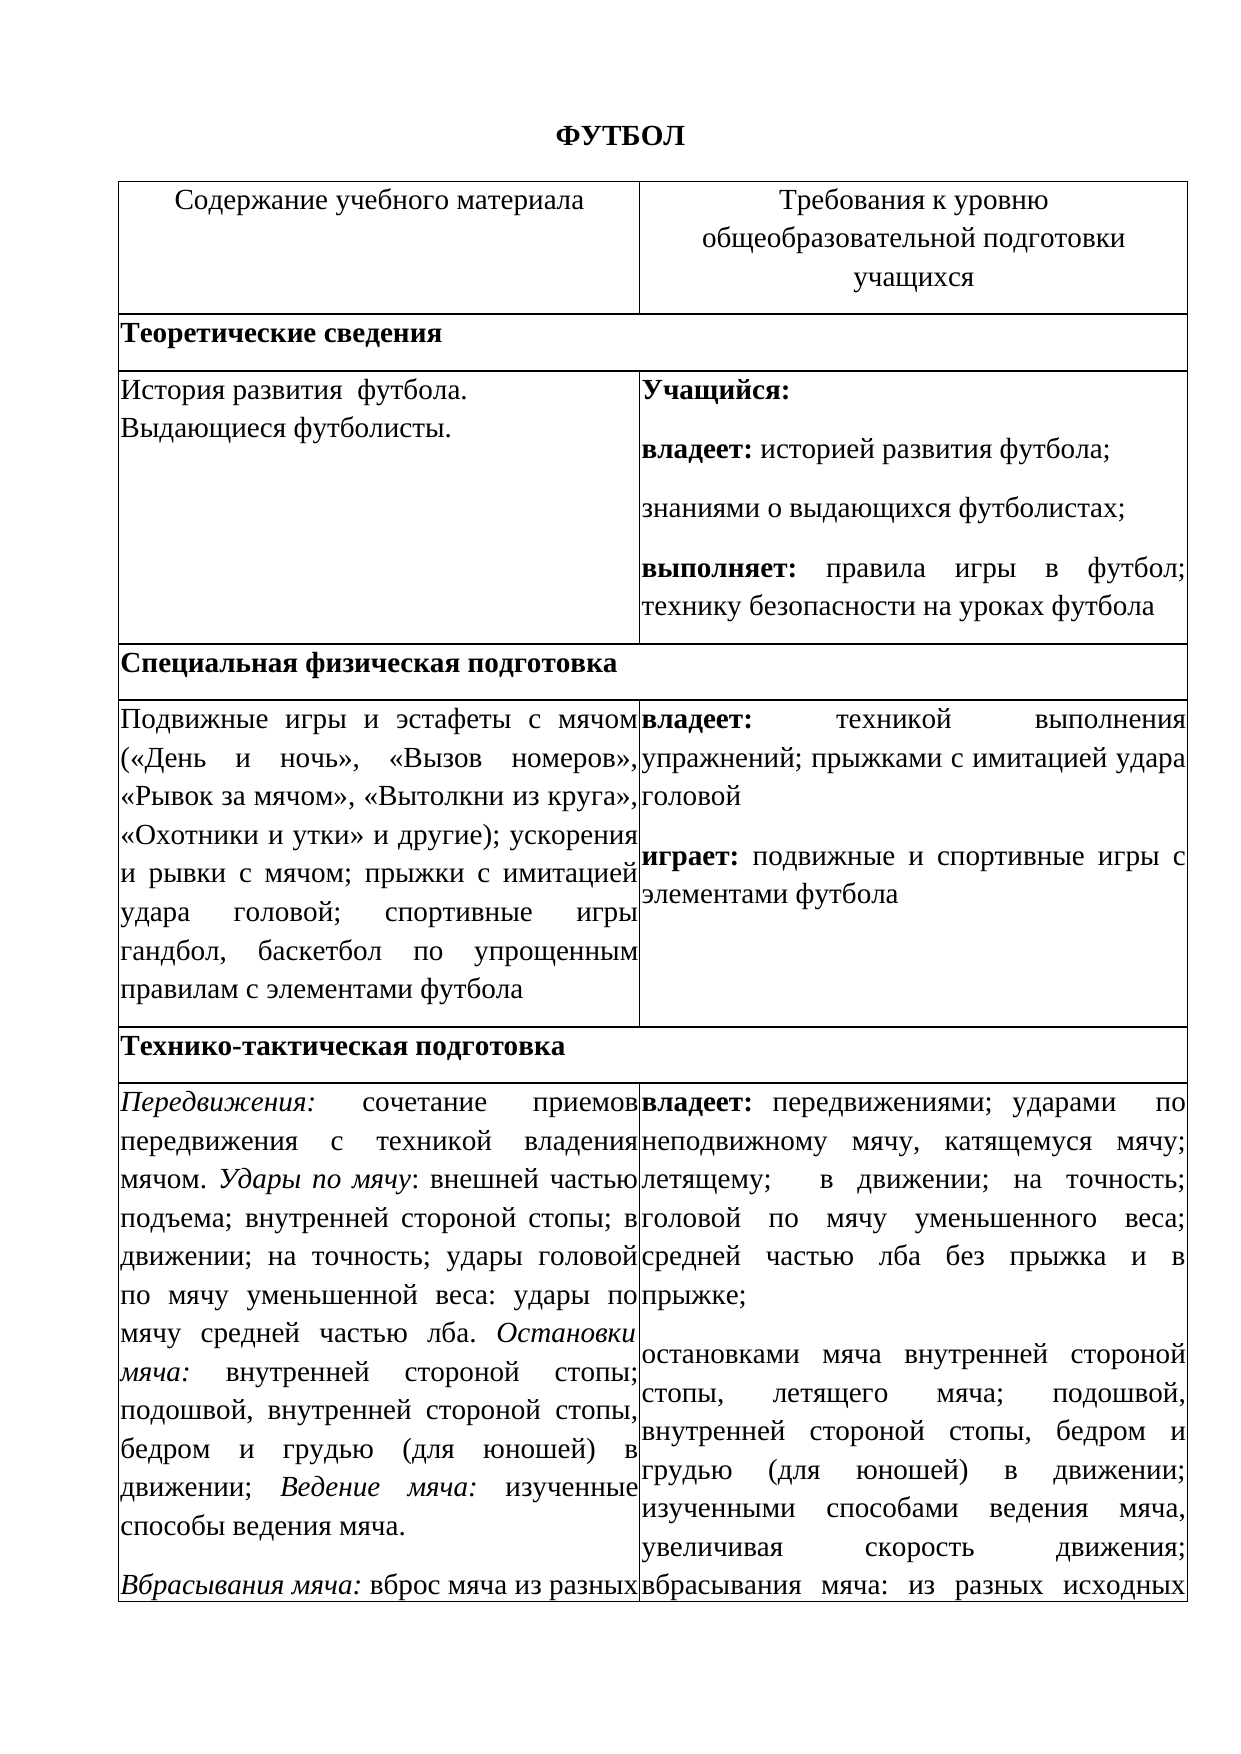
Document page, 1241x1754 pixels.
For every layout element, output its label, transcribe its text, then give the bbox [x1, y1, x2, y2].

table_cell Подвижные игры и эстафеты с мячом («День и ночь», «Вызов номеров», «Рывок за мячом», «Вытолкни из круга», «Охотники и утки» и другие); ускорения и рывки с мячом; прыжки с имитацией удара головой; спортивные игры гандбол, баскетбол по упрощенным правилам с элементами футбола [119, 701, 639, 1026]
table_cell Учащийся: владеет: историей развития футбола; знаниями о выдающихся футболистах; выполняет: правила игры в футбол; технику безопасности на уроках футбола [640, 372, 1187, 643]
table_cell Теоретические сведения [119, 315, 1187, 370]
table_cell Технико-тактическая подготовка [119, 1028, 1187, 1082]
table_cell Передвижения: сочетание приемов передвижения с техникой владения мячом. Удары по мячу: внешней частью подъема; внутренней стороной стопы; в движении; на точность; удары головой по мячу уменьшенной веса: удары по мячу средней частью лба. Остановки мяча: внутренней стороной стопы; подошвой, внутренней стороной стопы, бедром и грудью (для юношей) в движении; Ведение мяча: изученные способы ведения мяча. Вбрасывания мяча: вброс мяча из разных [119, 1084, 639, 1601]
table_header Требования к уровню общеобразовательной подготовки учащихся [640, 182, 1187, 313]
table_cell История развития футбола. Выдающиеся футболисты. [119, 372, 639, 643]
table_cell Специальная физическая подготовка [119, 645, 1187, 699]
table_header Содержание учебного материала [119, 182, 639, 313]
table_cell владеет: техникой выполнения упражнений; прыжками с имитацией удара головой играет: подвижные и спортивные игры с элементами футбола [640, 701, 1187, 1026]
text ФУТБОЛ [118, 118, 1122, 152]
table_cell владеет: передвижениями; ударами по неподвижному мячу, катящемуся мячу; летящему; в движении; на точность; головой по мячу уменьшенного веса; средней частью лба без прыжка и в прыжке; остановками мяча внутренней стороной стопы, летящего мяча; подошвой, внутренней стороной стопы, бедром и грудью (для юношей) в движении; изученными способами ведения мяча, увеличивая скорость движения; вбрасывания мяча: из разных исходных [640, 1084, 1187, 1601]
